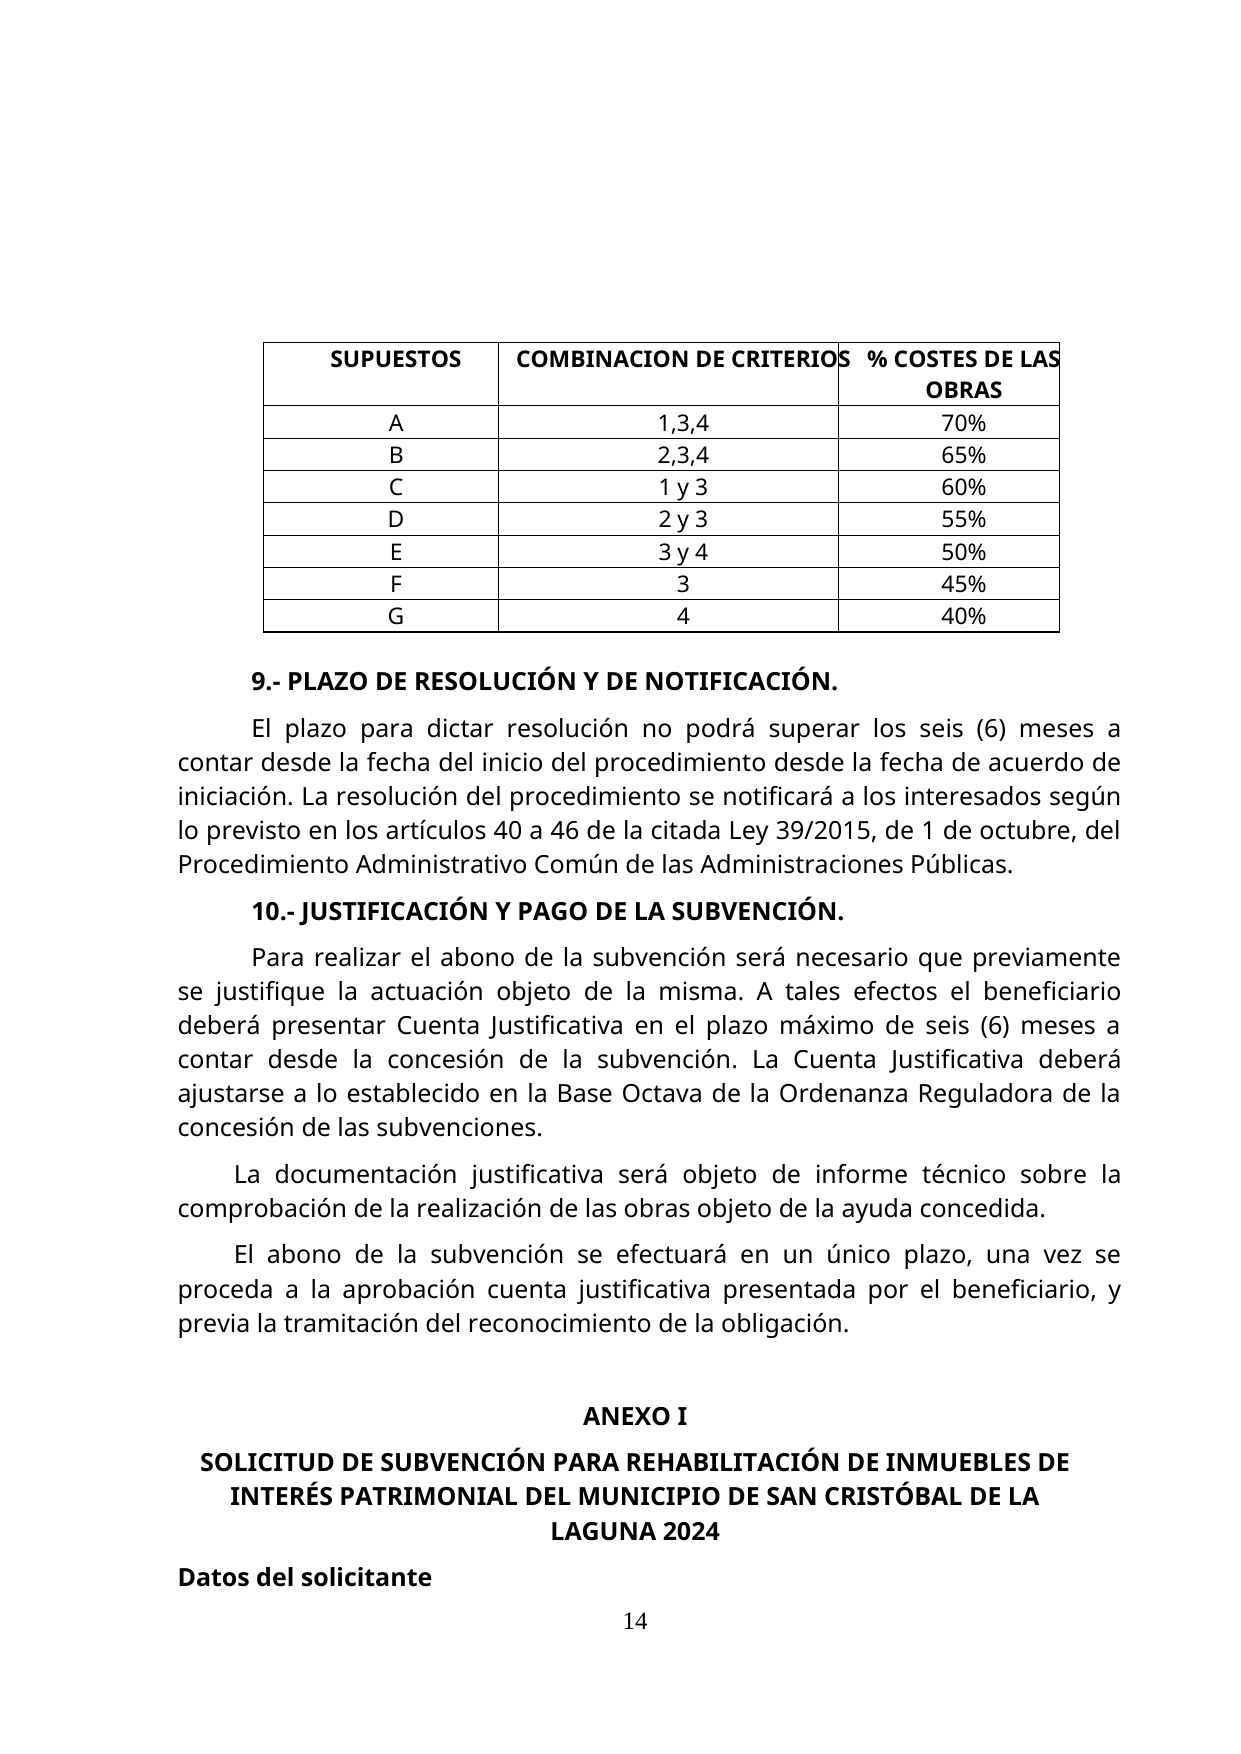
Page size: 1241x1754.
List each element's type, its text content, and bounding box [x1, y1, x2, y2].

table_cell E [264, 536, 498, 567]
table_cell 3 [499, 568, 838, 599]
table_cell 55% [839, 503, 1059, 534]
table_cell 2 y 3 [499, 503, 838, 534]
table_cell 2,3,4 [499, 439, 838, 470]
table_cell 1,3,4 [499, 406, 838, 438]
table_cell 50% [839, 536, 1059, 567]
text La documentación justificativa será objeto de informe técnico sobre la comprobación de la realización de las obras objeto de la ayuda concedida. [177, 1157, 1122, 1225]
text Para realizar el abono de la subvención será necesario que previamente se justifique la actuación objeto de la misma. A tales efectos el beneficiario deberá presentar Cuenta Justificativa en el plazo máximo de seis (6) meses a contar desde la concesión de la subvención. La Cuenta Justificativa deberá ajustarse a lo establecido en la Base Octava de la Ordenanza Reguladora de la concesión de las subvenciones. [177, 940, 1122, 1144]
table_cell 65% [839, 439, 1059, 470]
table_cell D [264, 503, 498, 534]
table_cell A [264, 406, 498, 438]
text 9.- PLAZO DE RESOLUCIÓN Y DE NOTIFICACIÓN. [177, 664, 1122, 698]
text 10.- JUSTIFICACIÓN Y PAGO DE LA SUBVENCIÓN. [177, 893, 1122, 927]
table_cell 70% [839, 406, 1059, 438]
table_cell 1 y 3 [499, 471, 838, 502]
table_cell 4 [499, 600, 838, 631]
text El abono de la subvención se efectuará en un único plazo, una vez se proceda a la aprobación cuenta justificativa presentada por el beneficiario, y previa la tramitación del reconocimiento de la obligación. [177, 1237, 1122, 1339]
text ANEXO I [177, 1398, 1093, 1432]
text El plazo para dictar resolución no podrá superar los seis (6) meses a contar desde la fecha del inicio del procedimiento desde la fecha de acuerdo de iniciación. La resolución del procedimiento se notificará a los interesados según lo previsto en los artículos 40 a 46 de la citada Ley 39/2015, de 1 de octubre, del Procedimiento Administrativo Común de las Administraciones Públicas. [177, 710, 1122, 881]
table_header COMBINACION DE CRITERIOS [499, 343, 838, 405]
table_header SUPUESTOS [264, 343, 498, 405]
table_header % COSTES DE LAS OBRAS [839, 343, 1059, 405]
text SOLICITUD DE SUBVENCIÓN PARA REHABILITACIÓN DE INMUEBLES DE INTERÉS PATRIMONIAL DEL MUNICIPIO DE SAN CRISTÓBAL DE LA LAGUNA 2024 [177, 1445, 1093, 1547]
table_cell F [264, 568, 498, 599]
subtitle Datos del solicitante [177, 1560, 1093, 1594]
table_cell 3 y 4 [499, 536, 838, 567]
table_cell 45% [839, 568, 1059, 599]
table_cell 60% [839, 471, 1059, 502]
table_cell B [264, 439, 498, 470]
table_cell 40% [839, 600, 1059, 631]
table_cell G [264, 600, 498, 631]
table_cell C [264, 471, 498, 502]
